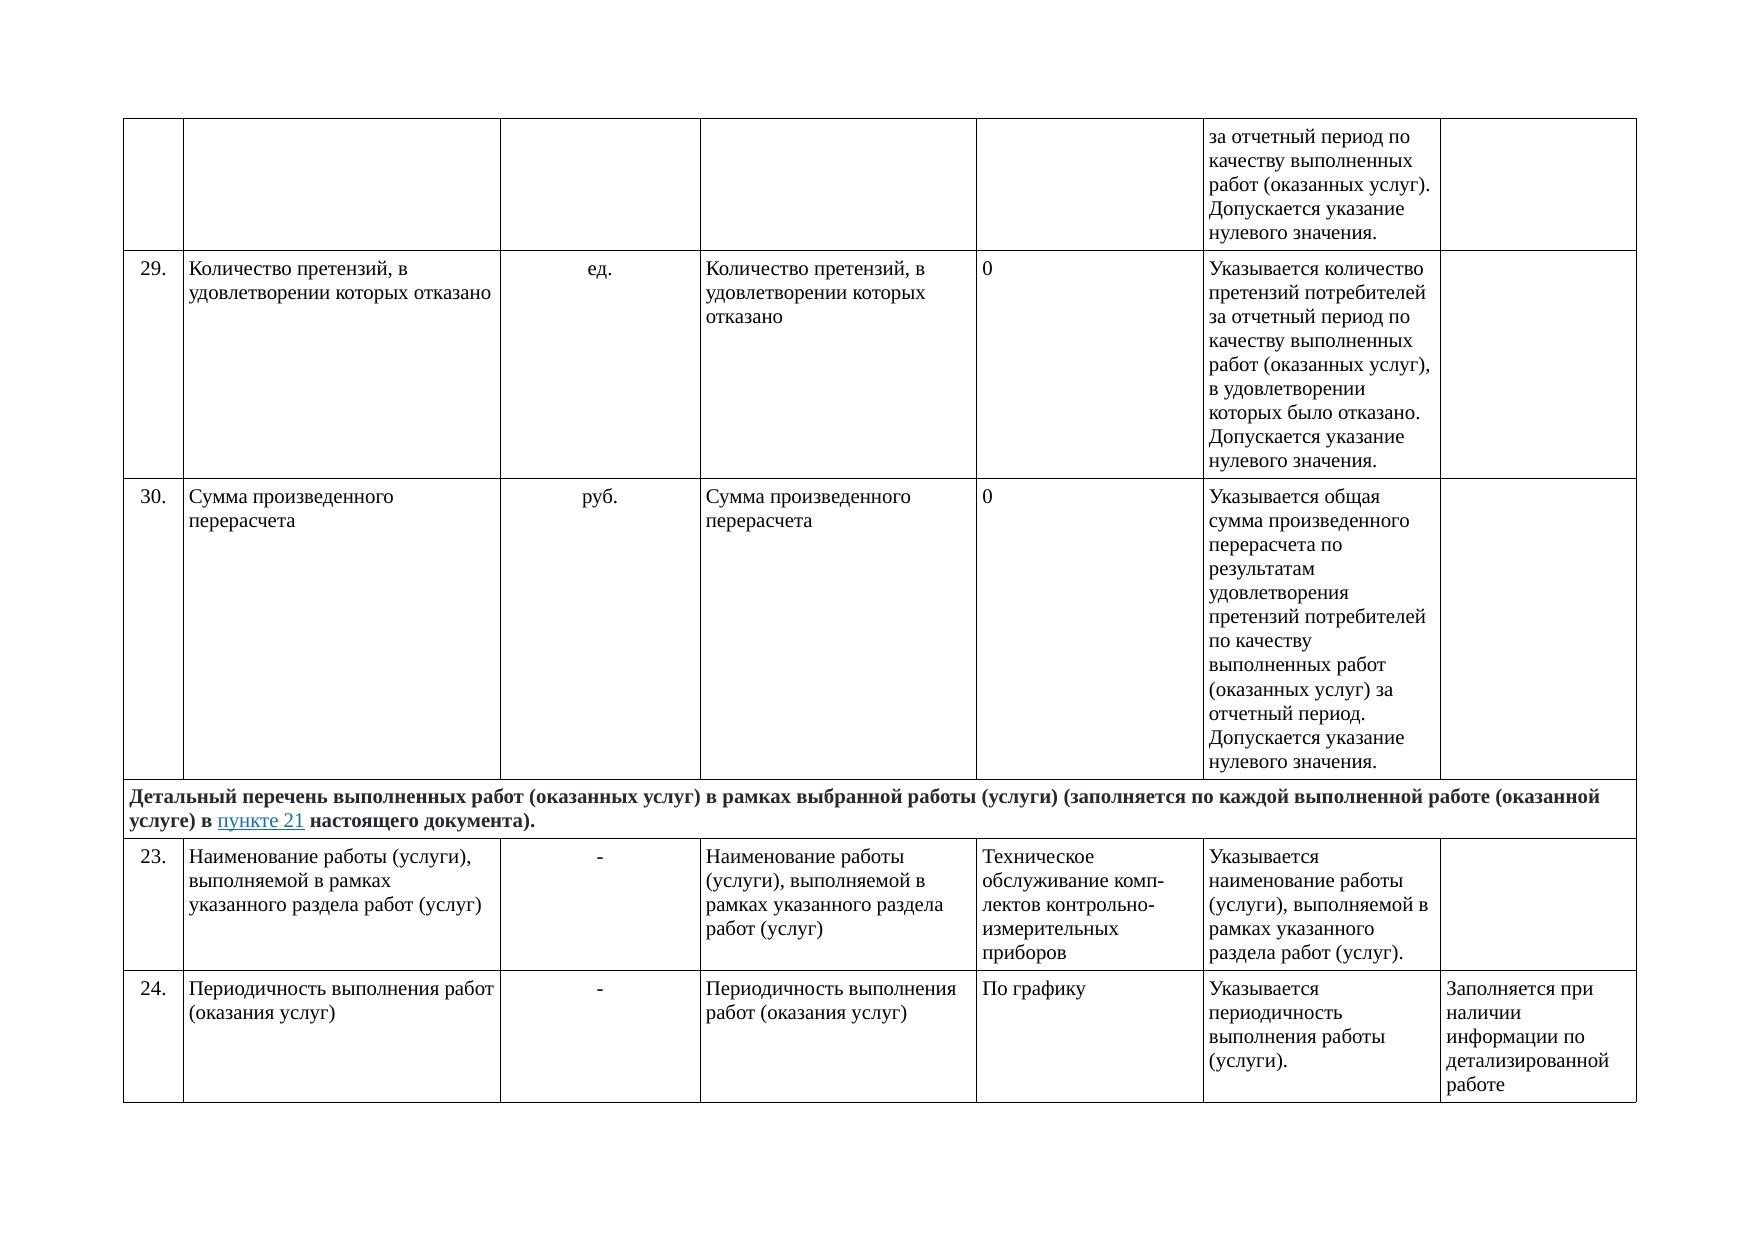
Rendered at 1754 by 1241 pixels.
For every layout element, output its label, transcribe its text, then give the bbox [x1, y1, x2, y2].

table_cell Указывается количество претензий потребителей за отчетный период по качеству выполненных работ (оказанных услуг), в удовлетворении которых было отказано. Допускается указание нулевого значения. [1204, 251, 1440, 478]
table_cell ед. [501, 251, 700, 478]
table_cell Сумма произведенного перерасчета [701, 479, 976, 778]
table_cell 23. [124, 839, 183, 970]
table_cell Сумма произведенного перерасчета [184, 479, 500, 778]
table_cell Техническое обслуживание комп- лектов контрольно- измерительных приборов [977, 839, 1203, 970]
table_cell Периодичность выполнения работ (оказания услуг) [701, 971, 976, 1102]
table_cell Количество претензий, в удовлетворении которых отказано [184, 251, 500, 478]
table_cell Периодичность выполнения работ (оказания услуг) [184, 971, 500, 1102]
table_cell [501, 119, 700, 250]
table_cell Указывается периодичность выполнения работы (услуги). [1204, 971, 1440, 1102]
table_cell - [501, 839, 700, 970]
table_cell Наименование работы (услуги), выполняемой в рамках указанного раздела работ (услуг) [701, 839, 976, 970]
table_cell - [501, 971, 700, 1102]
table_cell Заполняется при наличии информации по детализированной работе [1441, 971, 1636, 1102]
table_cell [977, 119, 1203, 250]
table_cell Указывается наименование работы (услуги), выполняемой в рамках указанного раздела работ (услуг). [1204, 839, 1440, 970]
table_cell 0 [977, 251, 1203, 478]
table_cell за отчетный период по качеству выполненных работ (оказанных услуг). Допускается указание нулевого значения. [1204, 119, 1440, 250]
table_cell [1441, 479, 1636, 778]
table_cell 30. [124, 479, 183, 778]
table_cell 0 [977, 479, 1203, 778]
table_cell 29. [124, 251, 183, 478]
table_cell [1441, 251, 1636, 478]
table_cell Детальный перечень выполненных работ (оказанных услуг) в рамках выбранной работы (услуги) (заполняется по каждой выполненной работе (оказанной услуге) в пункте 21 настоящего документа). [124, 780, 1636, 838]
table_cell [701, 119, 976, 250]
table_cell Указывается общая сумма произведенного перерасчета по результатам удовлетворения претензий потребителей по качеству выполненных работ (оказанных услуг) за отчетный период. Допускается указание нулевого значения. [1204, 479, 1440, 778]
table_cell [184, 119, 500, 250]
table_cell [1441, 119, 1636, 250]
table_cell руб. [501, 479, 700, 778]
table_cell Наименование работы (услуги), выполняемой в рамках указанного раздела работ (услуг) [184, 839, 500, 970]
table_cell По графику [977, 971, 1203, 1102]
table_cell [124, 119, 183, 250]
table_cell Количество претензий, в удовлетворении которых отказано [701, 251, 976, 478]
table_cell [1441, 839, 1636, 970]
table_cell 24. [124, 971, 183, 1102]
